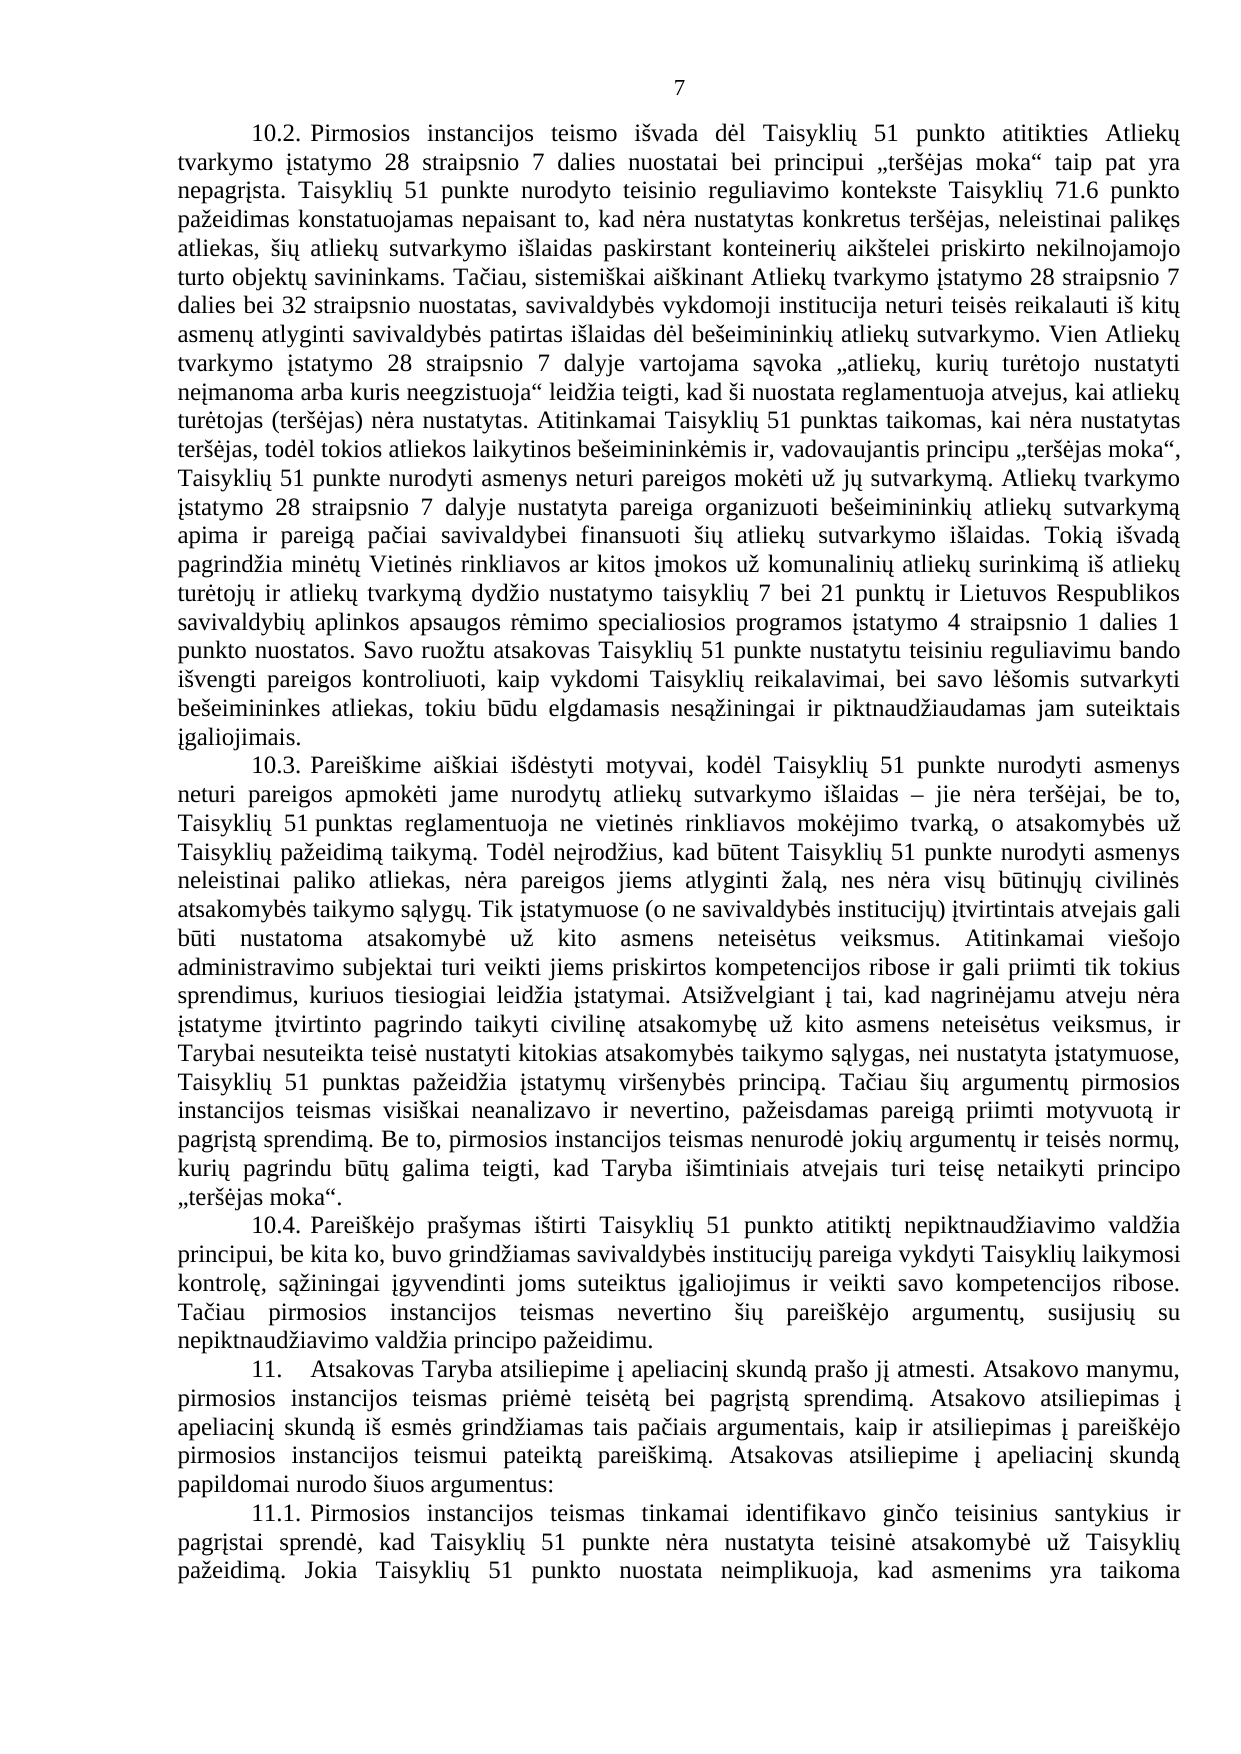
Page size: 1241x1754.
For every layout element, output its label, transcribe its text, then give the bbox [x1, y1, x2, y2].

text 10.3. Pareiškime aiškiai išdėstyti motyvai, kodėl Taisyklių 51 punkte nurodyti asmenys neturi pareigos apmokėti jame nurodytų atliekų sutvarkymo išlaidas – jie nėra teršėjai, be to, Taisyklių 51 punktas reglamentuoja ne vietinės rinkliavos mokėjimo tvarką, o atsakomybės už Taisyklių pažeidimą taikymą. Todėl neįrodžius, kad būtent Taisyklių 51 punkte nurodyti asmenys neleistinai paliko atliekas, nėra pareigos jiems atlyginti žalą, nes nėra visų būtinųjų civilinės atsakomybės taikymo sąlygų. Tik įstatymuose (o ne savivaldybės institucijų) įtvirtintais atvejais gali būti nustatoma atsakomybė už kito asmens neteisėtus veiksmus. Atitinkamai viešojo administravimo subjektai turi veikti jiems priskirtos kompetencijos ribose ir gali priimti tik tokius sprendimus, kuriuos tiesiogiai leidžia įstatymai. Atsižvelgiant į tai, kad nagrinėjamu atveju nėra įstatyme įtvirtinto pagrindo taikyti civilinę atsakomybę už kito asmens neteisėtus veiksmus, ir Tarybai nesuteikta teisė nustatyti kitokias atsakomybės taikymo sąlygas, nei nustatyta įstatymuose, Taisyklių 51 punktas pažeidžia įstatymų viršenybės principą. Tačiau šių argumentų pirmosios instancijos teismas visiškai neanalizavo ir nevertino, pažeisdamas pareigą priimti motyvuotą ir pagrįstą sprendimą. Be to, pirmosios instancijos teismas nenurodė jokių argumentų ir teisės normų, kurių pagrindu būtų galima teigti, kad Taryba išimtiniais atvejais turi teisę netaikyti principo „teršėjas moka“. [177, 751, 1181, 1211]
text 10.2. Pirmosios instancijos teismo išvada dėl Taisyklių 51 punkto atitikties Atliekų tvarkymo įstatymo 28 straipsnio 7 dalies nuostatai bei principui „teršėjas moka“ taip pat yra nepagrįsta. Taisyklių 51 punkte nurodyto teisinio reguliavimo kontekste Taisyklių 71.6 punkto pažeidimas konstatuojamas nepaisant to, kad nėra nustatytas konkretus teršėjas, neleistinai palikęs atliekas, šių atliekų sutvarkymo išlaidas paskirstant konteinerių aikštelei priskirto nekilnojamojo turto objektų savininkams. Tačiau, sistemiškai aiškinant Atliekų tvarkymo įstatymo 28 straipsnio 7 dalies bei 32 straipsnio nuostatas, savivaldybės vykdomoji institucija neturi teisės reikalauti iš kitų asmenų atlyginti savivaldybės patirtas išlaidas dėl bešeimininkių atliekų sutvarkymo. Vien Atliekų tvarkymo įstatymo 28 straipsnio 7 dalyje vartojama sąvoka „atliekų, kurių turėtojo nustatyti neįmanoma arba kuris neegzistuoja“ leidžia teigti, kad ši nuostata reglamentuoja atvejus, kai atliekų turėtojas (teršėjas) nėra nustatytas. Atitinkamai Taisyklių 51 punktas taikomas, kai nėra nustatytas teršėjas, todėl tokios atliekos laikytinos bešeimininkėmis ir, vadovaujantis principu „teršėjas moka“, Taisyklių 51 punkte nurodyti asmenys neturi pareigos mokėti už jų sutvarkymą. Atliekų tvarkymo įstatymo 28 straipsnio 7 dalyje nustatyta pareiga organizuoti bešeimininkių atliekų sutvarkymą apima ir pareigą pačiai savivaldybei finansuoti šių atliekų sutvarkymo išlaidas. Tokią išvadą pagrindžia minėtų Vietinės rinkliavos ar kitos įmokos už komunalinių atliekų surinkimą iš atliekų turėtojų ir atliekų tvarkymą dydžio nustatymo taisyklių 7 bei 21 punktų ir Lietuvos Respublikos savivaldybių aplinkos apsaugos rėmimo specialiosios programos įstatymo 4 straipsnio 1 dalies 1 punkto nuostatos. Savo ruožtu atsakovas Taisyklių 51 punkte nustatytu teisiniu reguliavimu bando išvengti pareigos kontroliuoti, kaip vykdomi Taisyklių reikalavimai, bei savo lėšomis sutvarkyti bešeimininkes atliekas, tokiu būdu elgdamasis nesąžiningai ir piktnaudžiaudamas jam suteiktais įgaliojimais. [177, 118, 1181, 751]
text 11. Atsakovas Taryba atsiliepime į apeliacinį skundą prašo jį atmesti. Atsakovo manymu, pirmosios instancijos teismas priėmė teisėtą bei pagrįstą sprendimą. Atsakovo atsiliepimas į apeliacinį skundą iš esmės grindžiamas tais pačiais argumentais, kaip ir atsiliepimas į pareiškėjo pirmosios instancijos teismui pateiktą pareiškimą. Atsakovas atsiliepime į apeliacinį skundą papildomai nurodo šiuos argumentus: [177, 1354, 1181, 1498]
text 10.4. Pareiškėjo prašymas ištirti Taisyklių 51 punkto atitiktį nepiktnaudžiavimo valdžia principui, be kita ko, buvo grindžiamas savivaldybės institucijų pareiga vykdyti Taisyklių laikymosi kontrolę, sąžiningai įgyvendinti joms suteiktus įgaliojimus ir veikti savo kompetencijos ribose. Tačiau pirmosios instancijos teismas nevertino šių pareiškėjo argumentų, susijusių su nepiktnaudžiavimo valdžia principo pažeidimu. [177, 1211, 1181, 1354]
text 11.1. Pirmosios instancijos teismas tinkamai identifikavo ginčo teisinius santykius ir pagrįstai sprendė, kad Taisyklių 51 punkte nėra nustatyta teisinė atsakomybė už Taisyklių pažeidimą. Jokia Taisyklių 51 punkto nuostata neimplikuoja, kad asmenims yra taikoma [177, 1498, 1181, 1584]
